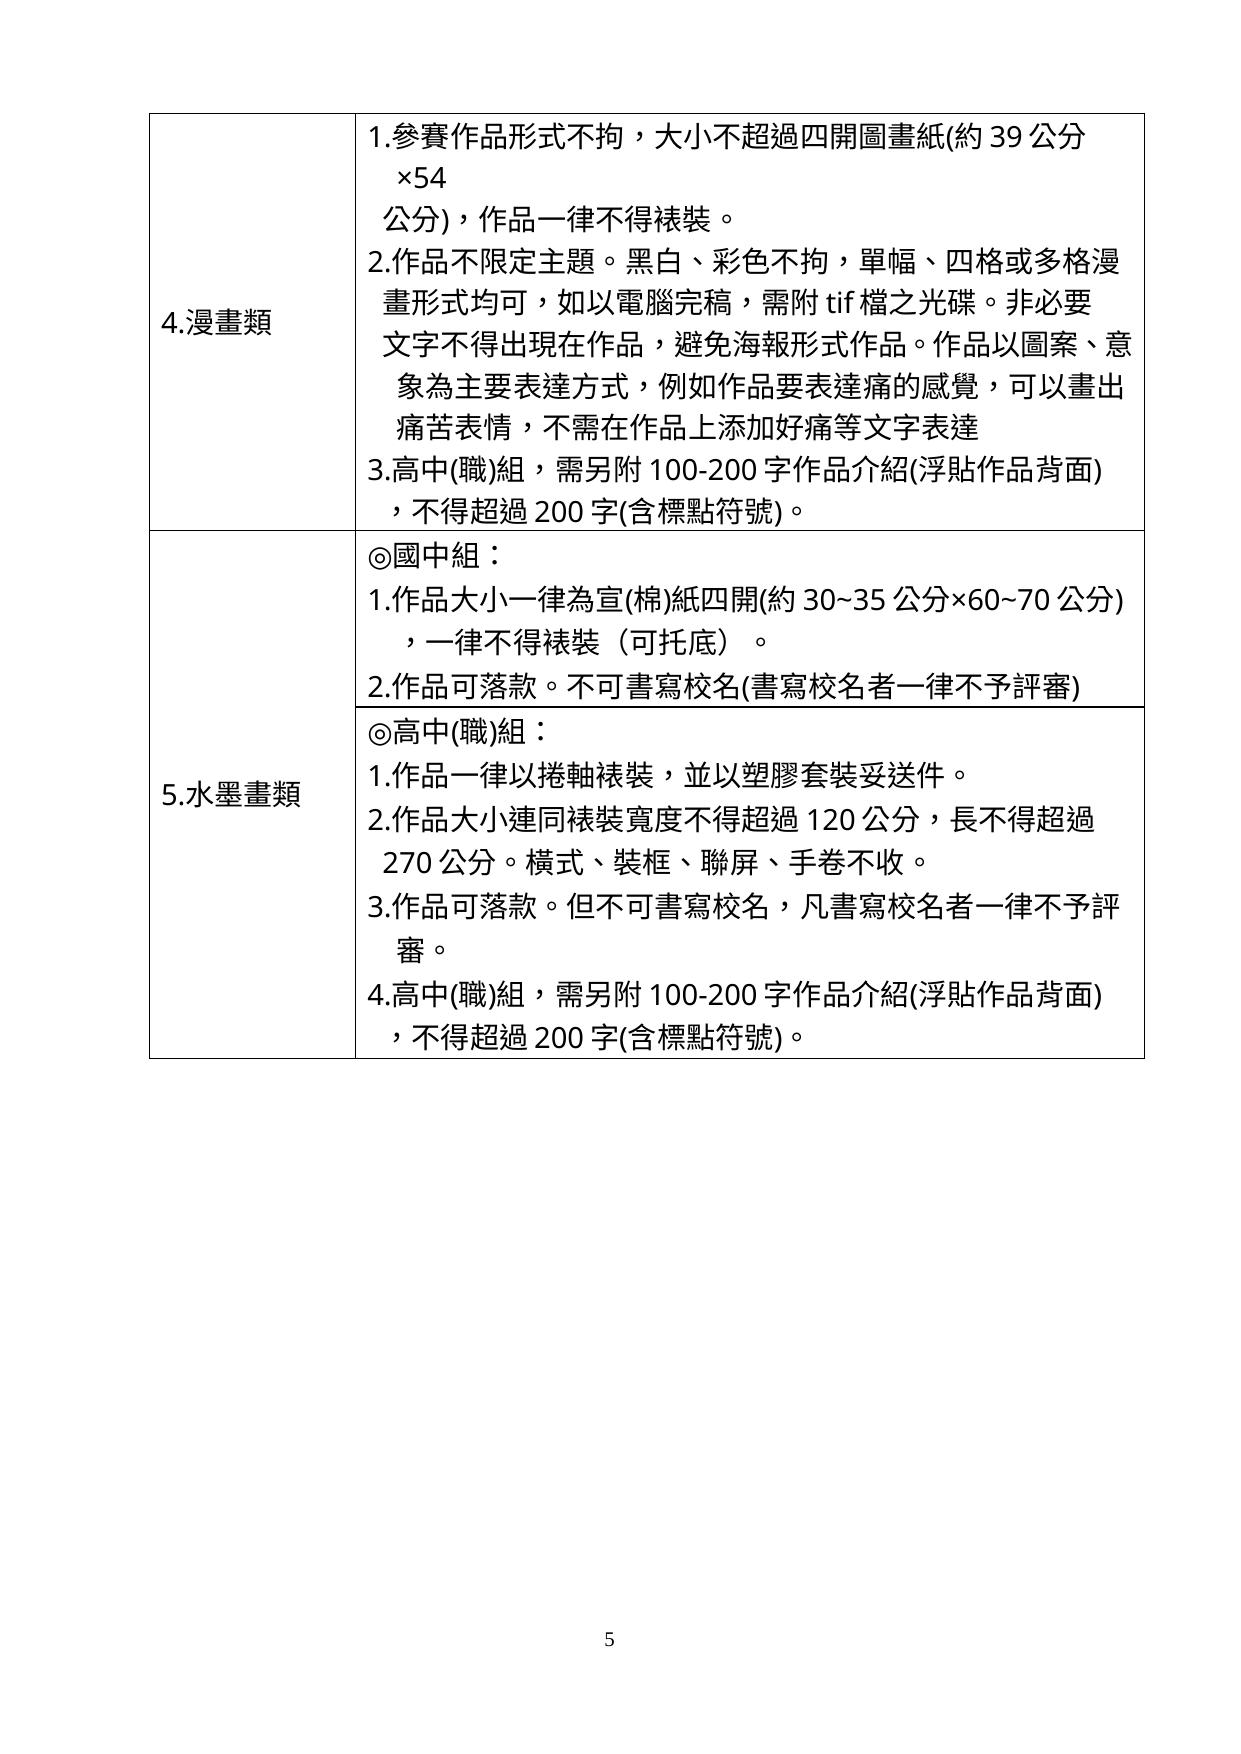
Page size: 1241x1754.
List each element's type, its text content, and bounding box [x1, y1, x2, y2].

table_cell ◎高中(職)組： 1.作品一律以捲軸裱裝，並以塑膠套裝妥送件。 2.作品大小連同裱裝寬度不得超過120公分，長不得超過 270公分。橫式、裝框、聯屏、手卷不收。 3.作品可落款。但不可書寫校名，凡書寫校名者一律不予評審。 4.高中(職)組，需另附100-200字作品介紹(浮貼作品背面) ，不得超過200字(含標點符號)。 [356, 708, 1144, 1057]
table_cell 4.漫畫類 [150, 114, 355, 530]
table_cell 1.參賽作品形式不拘，大小不超過四開圖畫紙(約39公分×54 公分)，作品一律不得裱裝。 2.作品不限定主題。黑白、彩色不拘，單幅、四格或多格漫 畫形式均可，如以電腦完稿，需附tif檔之光碟。非必要 文字不得出現在作品，避免海報形式作品。作品以圖案、意象為主要表達方式，例如作品要表達痛的感覺，可以畫出痛苦表情，不需在作品上添加好痛等文字表達 3.高中(職)組，需另附100-200字作品介紹(浮貼作品背面) ，不得超過200字(含標點符號)。 [356, 114, 1144, 530]
table_cell 5.水墨畫類 [150, 531, 355, 1057]
table_cell ◎國中組： 1.作品大小一律為宣(棉)紙四開(約30~35公分×60~70公分) ，一律不得裱裝（可托底）。 2.作品可落款。不可書寫校名(書寫校名者一律不予評審) [356, 531, 1144, 706]
